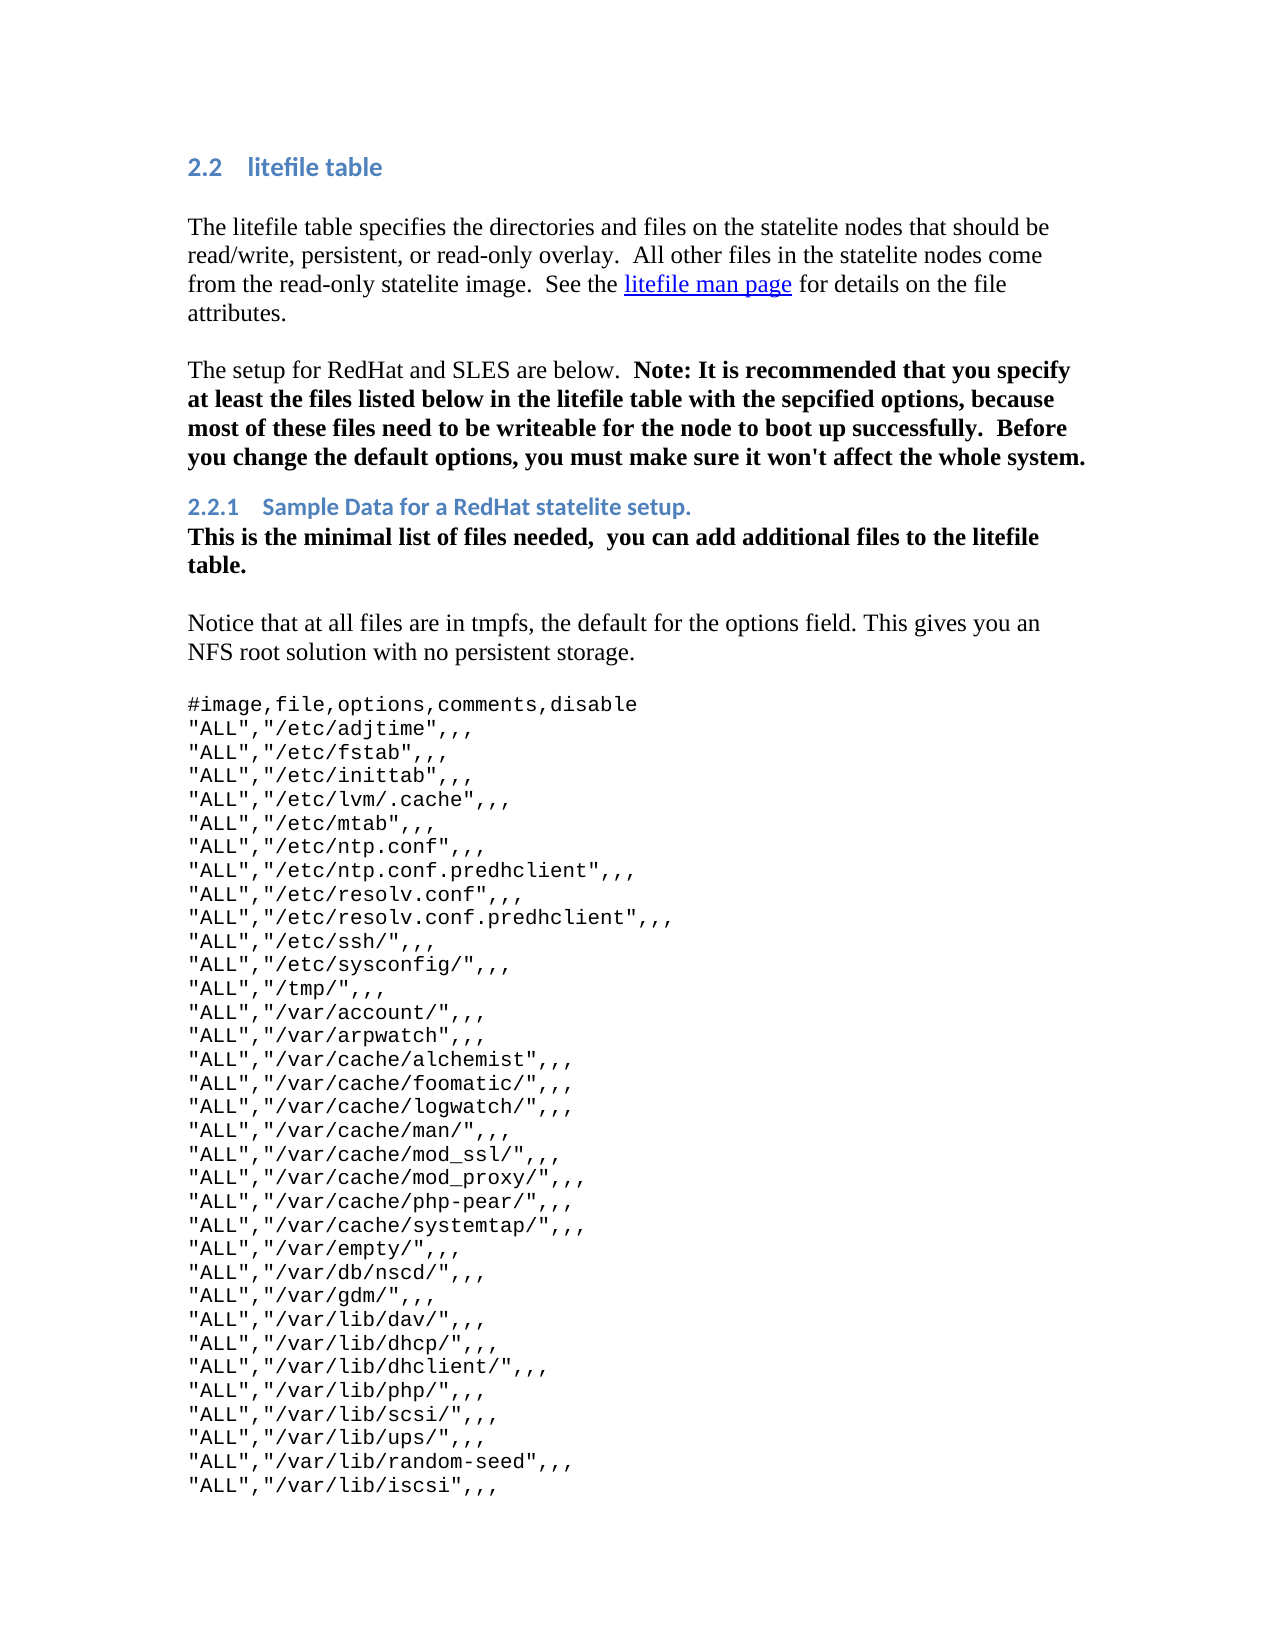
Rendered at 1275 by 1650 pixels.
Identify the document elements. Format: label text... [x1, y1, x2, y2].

text Notice that at all files are in tmpfs, the default for the options field. This gives you an NFS root solution with no persistent storage. [187, 608, 1087, 666]
text "ALL","/var/cache/foomatic/",,, [187, 1073, 1087, 1096]
text "ALL","/var/cache/php-pear/",,, [187, 1191, 1087, 1214]
text "ALL","/var/lib/php/",,, [187, 1380, 1087, 1404]
text "ALL","/etc/inittab",,, [187, 765, 1087, 789]
text "ALL","/etc/sysconfig/",,, [187, 954, 1087, 978]
text "ALL","/var/gdm/",,, [187, 1286, 1087, 1309]
text "ALL","/var/cache/alchemist",,, [187, 1049, 1087, 1073]
text The litefile table specifies the directories and files on the statelite nodes that should be read/write, persistent, or read-only overlay. All other files in the statelite nodes come from the read-only statelite image. See the litefile man page for details on the file attributes. [187, 212, 1087, 327]
text "ALL","/etc/resolv.conf",,, [187, 883, 1087, 907]
text The setup for RedHat and SLES are below. Note: It is recommended that you specify at least the files listed below in the litefile table with the sepcified options, because most of these files need to be writeable for the node to boot up successfully. Before you change the default options, you must make sure it won't affect the whole system. [187, 356, 1087, 471]
text "ALL","/var/lib/ups/",,, [187, 1427, 1087, 1451]
text "ALL","/var/lib/random-seed",,, [187, 1451, 1087, 1475]
text "ALL","/var/cache/mod_ssl/",,, [187, 1144, 1087, 1167]
text This is the minimal list of files needed, you can add additional files to the litefile table. [187, 522, 1087, 579]
text "ALL","/var/lib/dhcp/",,, [187, 1333, 1087, 1356]
text "ALL","/etc/ssh/",,, [187, 931, 1087, 954]
text "ALL","/var/cache/man/",,, [187, 1120, 1087, 1144]
text "ALL","/etc/ntp.conf",,, [187, 836, 1087, 860]
text "ALL","/var/lib/dhclient/",,, [187, 1356, 1087, 1380]
subtitle litefile table [187, 150, 1087, 183]
text "ALL","/etc/lvm/.cache",,, [187, 789, 1087, 813]
text "ALL","/etc/ntp.conf.predhclient",,, [187, 860, 1087, 883]
text "ALL","/var/lib/dav/",,, [187, 1309, 1087, 1333]
subtitle 2.2.1 Sample Data for a RedHat statelite setup. [187, 491, 1087, 522]
text "ALL","/tmp/",,, [187, 978, 1087, 1002]
text "ALL","/var/db/nscd/",,, [187, 1262, 1087, 1286]
text #image,file,options,comments,disable [187, 694, 1087, 718]
text "ALL","/var/account/",,, [187, 1002, 1087, 1025]
text "ALL","/etc/fstab",,, [187, 742, 1087, 765]
text "ALL","/etc/resolv.conf.predhclient",,, [187, 907, 1087, 931]
text "ALL","/var/empty/",,, [187, 1238, 1087, 1262]
text "ALL","/etc/adjtime",,, [187, 718, 1087, 742]
text "ALL","/var/cache/systemtap/",,, [187, 1214, 1087, 1238]
text "ALL","/var/cache/logwatch/",,, [187, 1096, 1087, 1120]
text "ALL","/var/cache/mod_proxy/",,, [187, 1167, 1087, 1191]
text "ALL","/var/lib/scsi/",,, [187, 1404, 1087, 1427]
text "ALL","/var/arpwatch",,, [187, 1025, 1087, 1049]
text "ALL","/etc/mtab",,, [187, 813, 1087, 836]
text "ALL","/var/lib/iscsi",,, [187, 1475, 1087, 1498]
